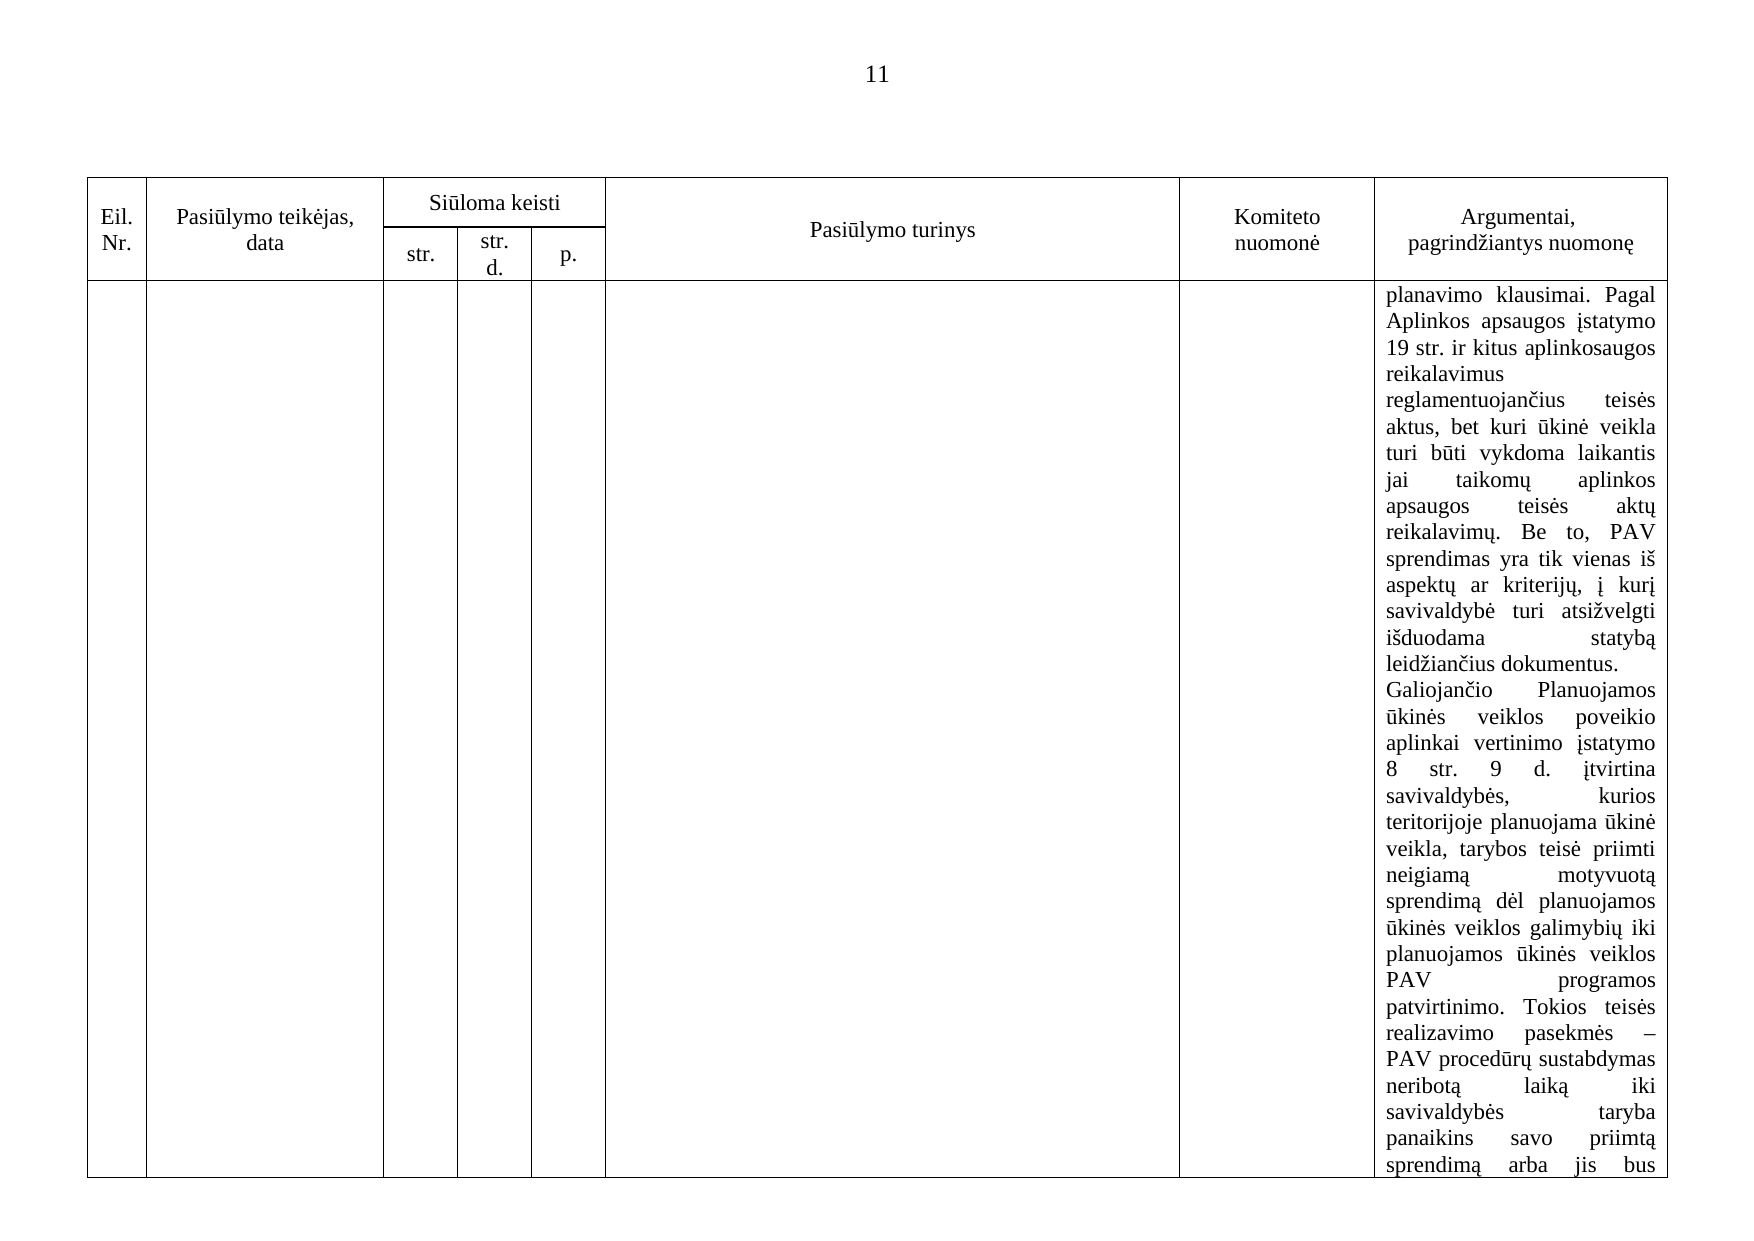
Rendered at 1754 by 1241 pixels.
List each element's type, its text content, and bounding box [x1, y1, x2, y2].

table_cell p. [532, 228, 605, 280]
table_header Pasiūlymo teikėjas, data [147, 178, 383, 280]
table_cell [1180, 281, 1374, 1177]
table_cell [606, 281, 1179, 1177]
table_header Eil. Nr. [88, 178, 146, 280]
table_cell [147, 281, 383, 1177]
table_cell [384, 281, 457, 1177]
table_header Pasiūlymo turinys [606, 178, 1179, 280]
table_cell str. d. [458, 228, 531, 280]
table_header Siūloma keisti [384, 178, 605, 226]
table_cell str. [384, 228, 457, 280]
table_cell [532, 281, 605, 1177]
table_cell [88, 281, 146, 1177]
table_header Komiteto nuomonė [1180, 178, 1374, 280]
table_cell [458, 281, 531, 1177]
table_cell planavimo klausimai. Pagal Aplinkos apsaugos įstatymo 19 str. ir kitus aplinkosaugos reikalavimus reglamentuojančius teisės aktus, bet kuri ūkinė veikla turi būti vykdoma laikantis jai taikomų aplinkos apsaugos teisės aktų reikalavimų. Be to, PAV sprendimas yra tik vienas iš aspektų ar kriterijų, į kurį savivaldybė turi atsižvelgti išduodama statybą leidžiančius dokumentus. Galiojančio Planuojamos ūkinės veiklos poveikio aplinkai vertinimo įstatymo 8 str. 9 d. įtvirtina savivaldybės, kurios teritorijoje planuojama ūkinė veikla, tarybos teisė priimti neigiamą motyvuotą sprendimą dėl planuojamos ūkinės veiklos galimybių iki planuojamos ūkinės veiklos PAV programos patvirtinimo. Tokios teisės realizavimo pasekmės – PAV procedūrų sustabdymas neribotą laiką iki savivaldybės taryba panaikins savo priimtą sprendimą arba jis bus [1375, 281, 1667, 1177]
table_header Argumentai, pagrindžiantys nuomonę [1375, 178, 1667, 280]
